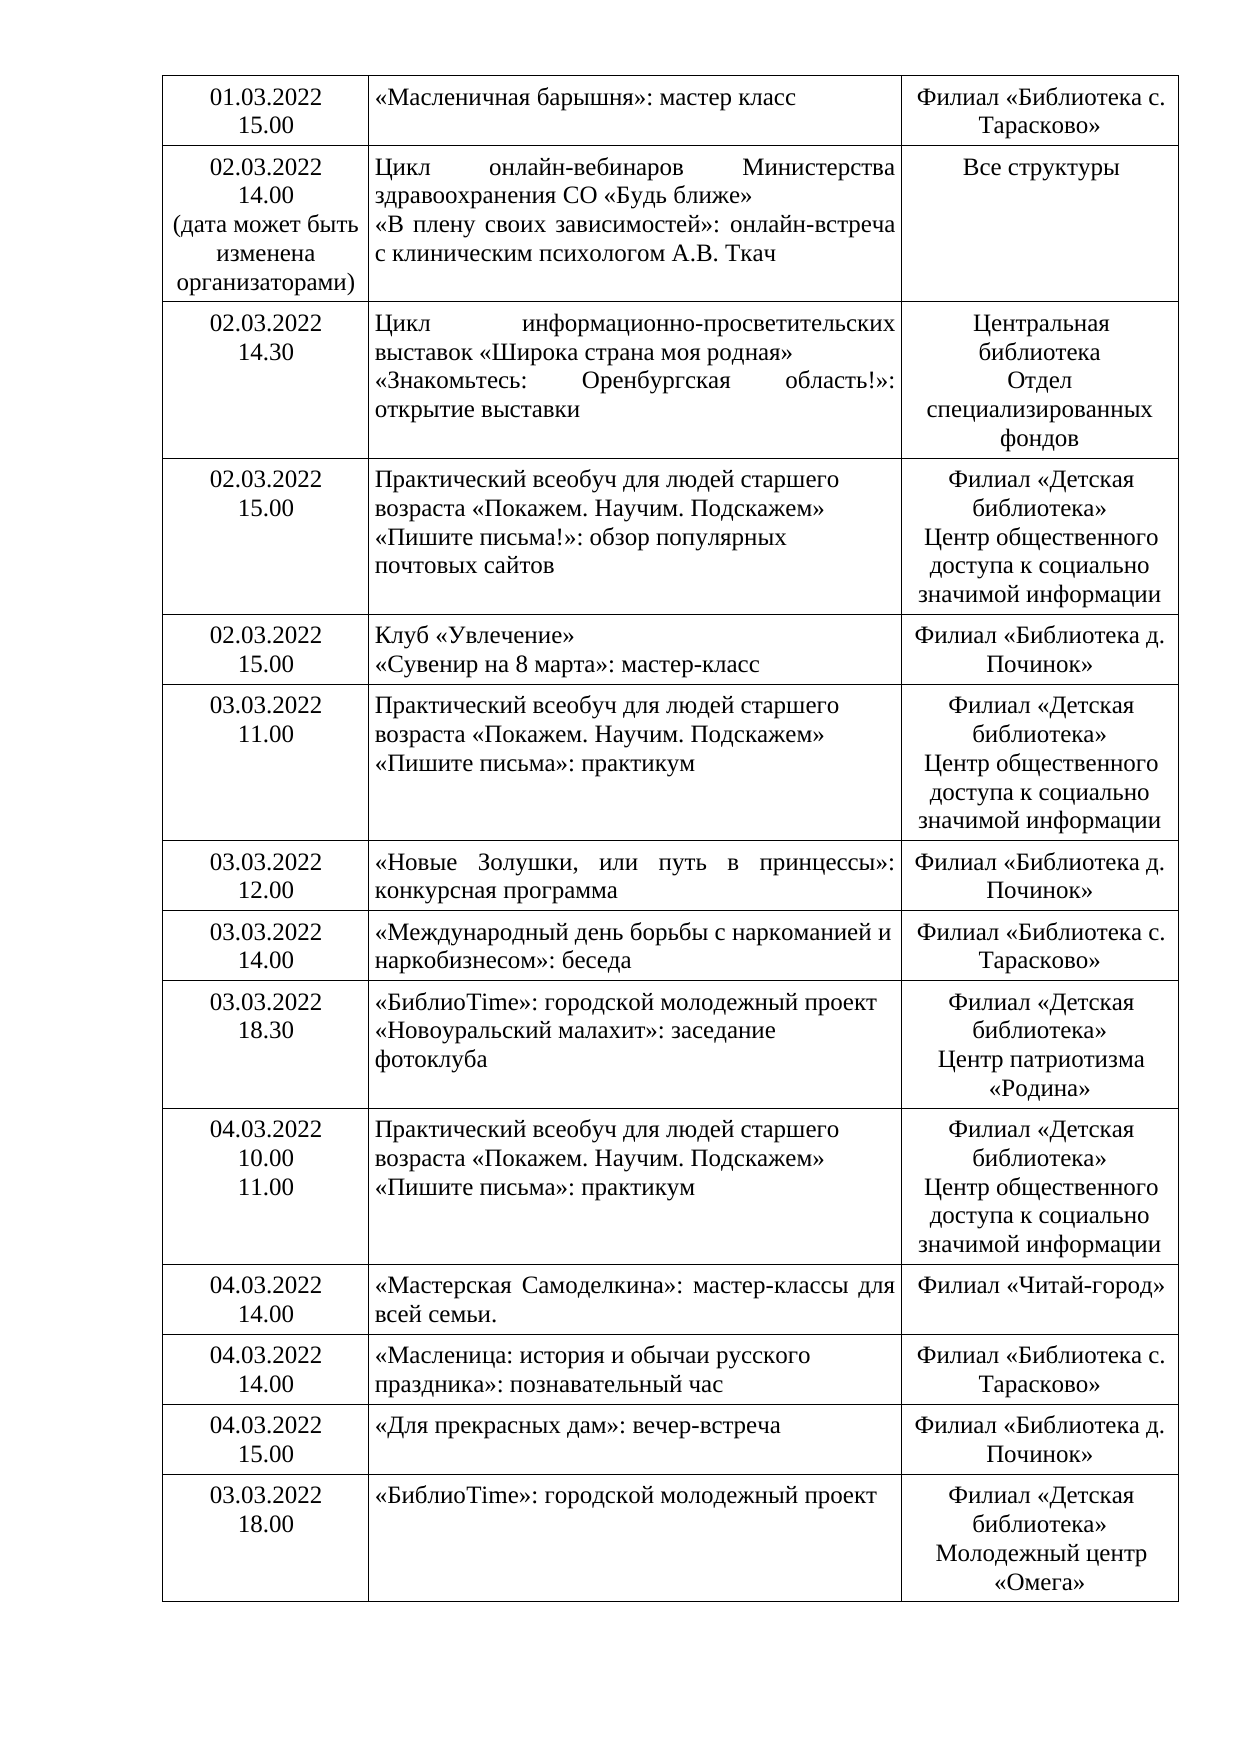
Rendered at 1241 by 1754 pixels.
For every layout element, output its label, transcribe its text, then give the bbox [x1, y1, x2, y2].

table_cell Цикл информационно-просветительских выставок «Широка страна моя родная» «Знакомьтесь: Оренбургская область!»: открытие выставки [369, 302, 901, 457]
table_cell Филиал «Библиотека д. Починок» [902, 841, 1178, 910]
table_cell «Для прекрасных дам»: вечер-встреча [369, 1405, 901, 1474]
table_cell Филиал «Детская библиотека» Центр патриотизма «Родина» [902, 981, 1178, 1107]
table_cell 04.03.2022 15.00 [163, 1405, 368, 1474]
table_cell «Масленичная барышня»: мастер класс [369, 76, 901, 145]
table_cell «Новые Золушки, или путь в принцессы»: конкурсная программа [369, 841, 901, 910]
table_cell Филиал «Библиотека с. Тарасково» [902, 1335, 1178, 1404]
table_cell «Мастерская Самоделкина»: мастер-классы для всей семьи. [369, 1265, 901, 1334]
table_cell Практический всеобуч для людей старшего возраста «Покажем. Научим. Подскажем» «Пишите письма!»: обзор популярных почтовых сайтов [369, 459, 901, 614]
table_cell 04.03.2022 10.00 11.00 [163, 1109, 368, 1264]
table_cell 02.03.2022 14.00 (дата может быть изменена организаторами) [163, 146, 368, 301]
table_cell «Международный день борьбы с наркоманией и наркобизнесом»: беседа [369, 911, 901, 980]
table_cell Цикл онлайн-вебинаров Министерства здравоохранения СО «Будь ближе» «В плену своих зависимостей»: онлайн-встреча с клиническим психологом А.В. Ткач [369, 146, 901, 301]
table_cell 03.03.2022 18.00 [163, 1475, 368, 1601]
table_cell «БиблиоTime»: городской молодежный проект [369, 1475, 901, 1601]
table_cell Филиал «Детская библиотека» Центр общественного доступа к социально значимой информации [902, 459, 1178, 614]
table_cell Центральная библиотека Отдел специализированных фондов [902, 302, 1178, 457]
table_cell Филиал «Библиотека д. Починок» [902, 1405, 1178, 1474]
table_cell 04.03.2022 14.00 [163, 1335, 368, 1404]
table_cell Филиал «Читай-город» [902, 1265, 1178, 1334]
table_cell 02.03.2022 15.00 [163, 615, 368, 684]
table_cell Все структуры [902, 146, 1178, 301]
table_cell 03.03.2022 14.00 [163, 911, 368, 980]
table_cell Филиал «Библиотека д. Починок» [902, 615, 1178, 684]
table_cell Филиал «Библиотека с. Тарасково» [902, 76, 1178, 145]
table_cell Филиал «Детская библиотека» Центр общественного доступа к социально значимой информации [902, 685, 1178, 840]
table_cell Филиал «Библиотека с. Тарасково» [902, 911, 1178, 980]
table_cell «БиблиоTime»: городской молодежный проект «Новоуральский малахит»: заседание фотоклуба [369, 981, 901, 1107]
table_cell Филиал «Детская библиотека» Центр общественного доступа к социально значимой информации [902, 1109, 1178, 1264]
table_cell Практический всеобуч для людей старшего возраста «Покажем. Научим. Подскажем» «Пишите письма»: практикум [369, 1109, 901, 1264]
table_cell 03.03.2022 12.00 [163, 841, 368, 910]
table_cell 03.03.2022 11.00 [163, 685, 368, 840]
table_cell 02.03.2022 15.00 [163, 459, 368, 614]
table_cell Практический всеобуч для людей старшего возраста «Покажем. Научим. Подскажем» «Пишите письма»: практикум [369, 685, 901, 840]
table_cell 01.03.2022 15.00 [163, 76, 368, 145]
table_cell «Масленица: история и обычаи русского праздника»: познавательный час [369, 1335, 901, 1404]
table_cell Филиал «Детская библиотека» Молодежный центр «Омега» [902, 1475, 1178, 1601]
table_cell 03.03.2022 18.30 [163, 981, 368, 1107]
table_cell 04.03.2022 14.00 [163, 1265, 368, 1334]
table_cell Клуб «Увлечение» «Сувенир на 8 марта»: мастер-класс [369, 615, 901, 684]
table_cell 02.03.2022 14.30 [163, 302, 368, 457]
